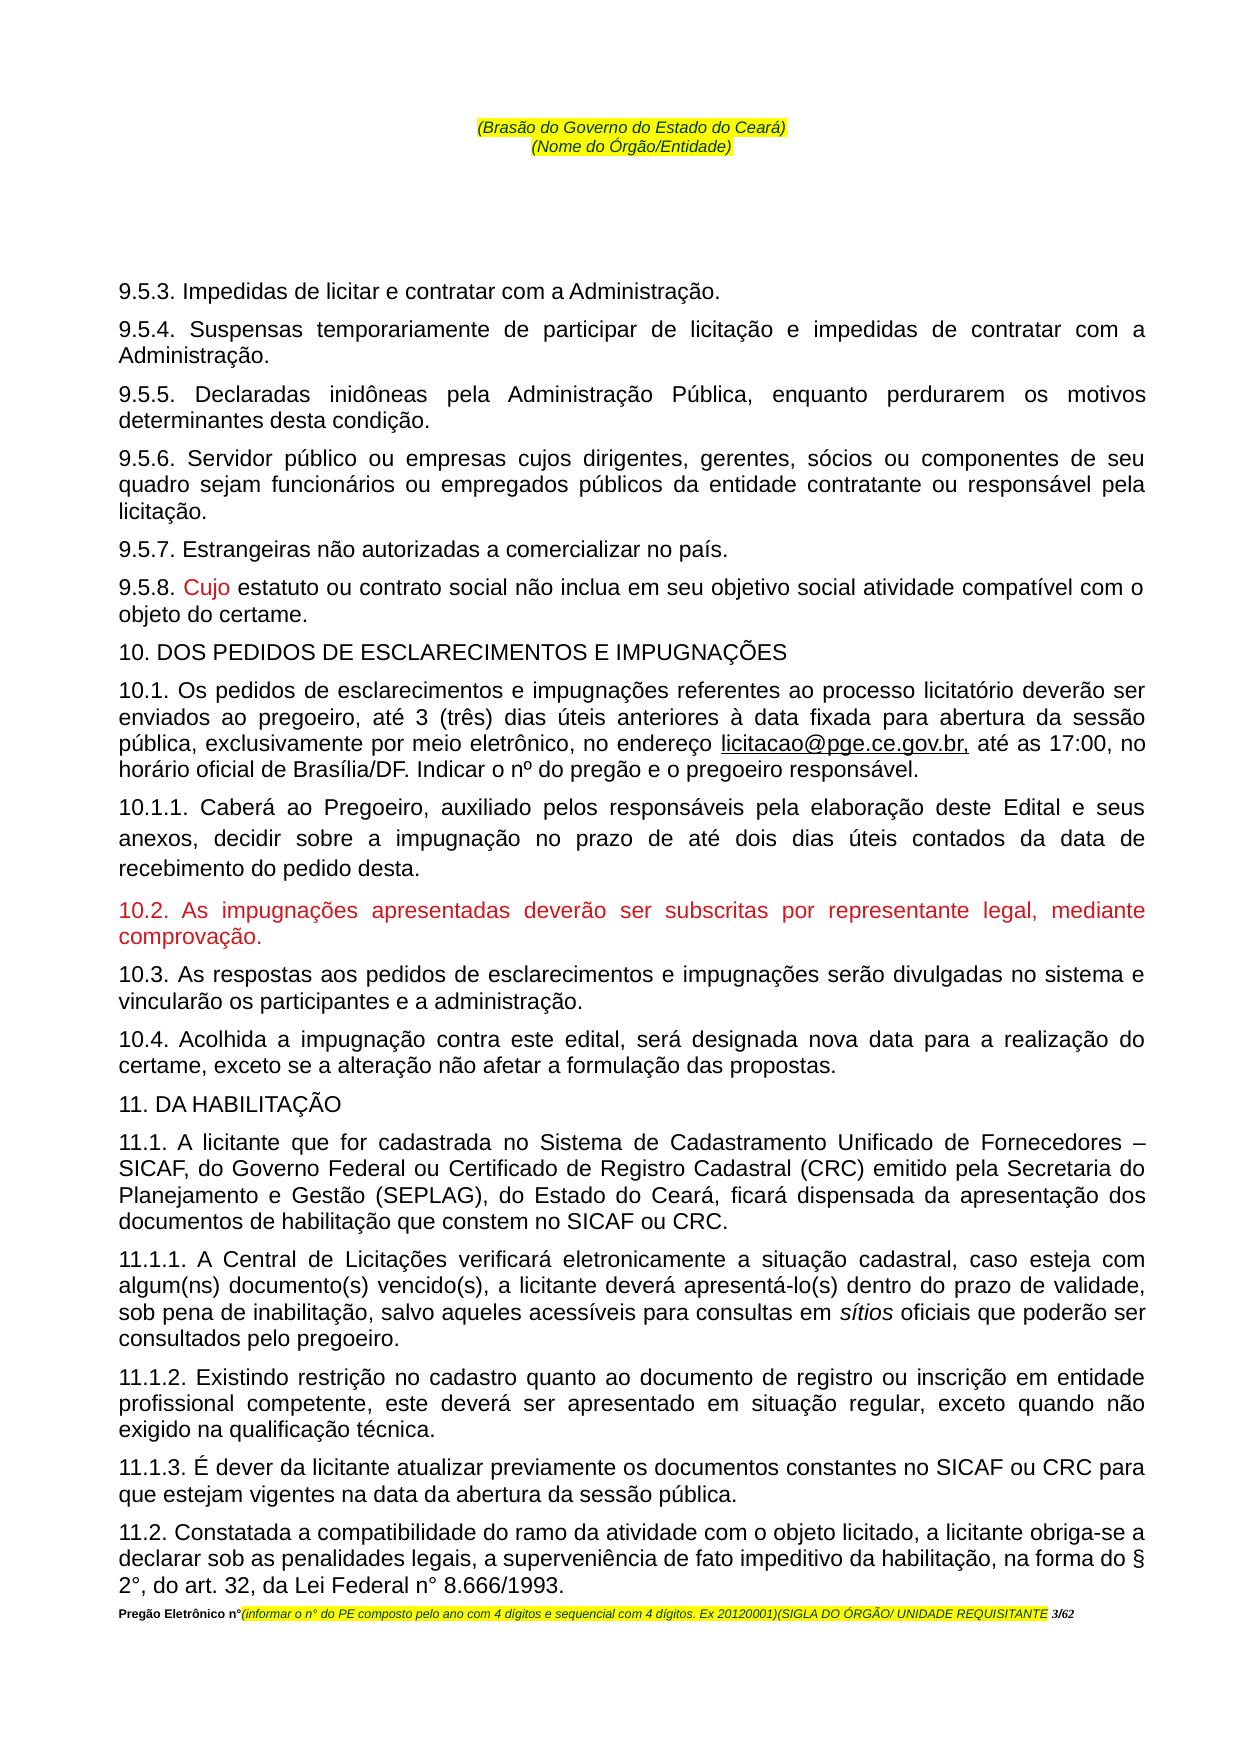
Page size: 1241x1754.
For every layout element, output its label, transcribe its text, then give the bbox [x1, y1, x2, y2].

text 9.5.5. Declaradas inidôneas pela Administração Pública, enquanto perdurarem os motivos determinantes desta condição. [118, 381, 1146, 433]
text 9.5.4. Suspensas temporariamente de participar de licitação e impedidas de contratar com a Administração. [118, 316, 1146, 369]
text 10.2. As impugnações apresentadas deverão ser subscritas por representante legal, mediante comprovação. [118, 897, 1146, 949]
text 9.5.7. Estrangeiras não autorizadas a comercializar no país. [118, 536, 1146, 562]
text 9.5.8. Cujo estatuto ou contrato social não inclua em seu objetivo social atividade compatível com o objeto do certame. [118, 574, 1145, 627]
text 11.1. A licitante que for cadastrada no Sistema de Cadastramento Unificado de Fornecedores – SICAF, do Governo Federal ou Certificado de Registro Cadastral (CRC) emitido pela Secretaria do Planejamento e Gestão (SEPLAG), do Estado do Ceará, ficará dispensada da apresentação dos documentos de habilitação que constem no SICAF ou CRC. [118, 1129, 1146, 1234]
text 10. DOS PEDIDOS DE ESCLARECIMENTOS E IMPUGNAÇÕES [118, 639, 1146, 665]
text 10.1. Os pedidos de esclarecimentos e impugnações referentes ao processo licitatório deverão ser enviados ao pregoeiro, até 3 (três) dias úteis anteriores à data fixada para abertura da sessão pública, exclusivamente por meio eletrônico, no endereço licitacao@pge.ce.gov.br, até as 17:00, no horário oficial de Brasília/DF. Indicar o nº do pregão e o pregoeiro responsável. [118, 677, 1146, 782]
text 11.1.2. Existindo restrição no cadastro quanto ao documento de registro ou inscrição em entidade profissional competente, este deverá ser apresentado em situação regular, exceto quando não exigido na qualificação técnica. [118, 1363, 1146, 1442]
list 10.1.1. Caberá ao Pregoeiro, auxiliado pelos responsáveis pela elaboração deste Edital e seus anexos, decidir sobre a impugnação no prazo de até dois dias úteis contados da data de recebimento do pedido desta. [118, 794, 1146, 881]
text 9.5.6. Servidor público ou empresas cujos dirigentes, gerentes, sócios ou componentes de seu quadro sejam funcionários ou empregados públicos da entidade contratante ou responsável pela licitação. [118, 445, 1146, 524]
text 10.3. As respostas aos pedidos de esclarecimentos e impugnações serão divulgadas no sistema e vincularão os participantes e a administração. [118, 961, 1146, 1014]
text 11.1.1. A Central de Licitações verificará eletronicamente a situação cadastral, caso esteja com algum(ns) documento(s) vencido(s), a licitante deverá apresentá-lo(s) dentro do prazo de validade, sob pena de inabilitação, salvo aqueles acessíveis para consultas em sítios oficiais que poderão ser consultados pelo pregoeiro. [118, 1246, 1146, 1352]
text 11.2. Constatada a compatibilidade do ramo da atividade com o objeto licitado, a licitante obriga-se a declarar sob as penalidades legais, a superveniência de fato impeditivo da habilitação, na forma do § 2°, do art. 32, da Lei Federal n° 8.666/1993. [118, 1519, 1146, 1598]
text 11.1.3. É dever da licitante atualizar previamente os documentos constantes no SICAF ou CRC para que estejam vigentes na data da abertura da sessão pública. [118, 1454, 1146, 1507]
text 10.4. Acolhida a impugnação contra este edital, será designada nova data para a realização do certame, exceto se a alteração não afetar a formulação das propostas. [118, 1026, 1146, 1079]
text 9.5.3. Impedidas de licitar e contratar com a Administração. [118, 278, 1146, 304]
text 11. DA HABILITAÇÃO [118, 1091, 1146, 1117]
